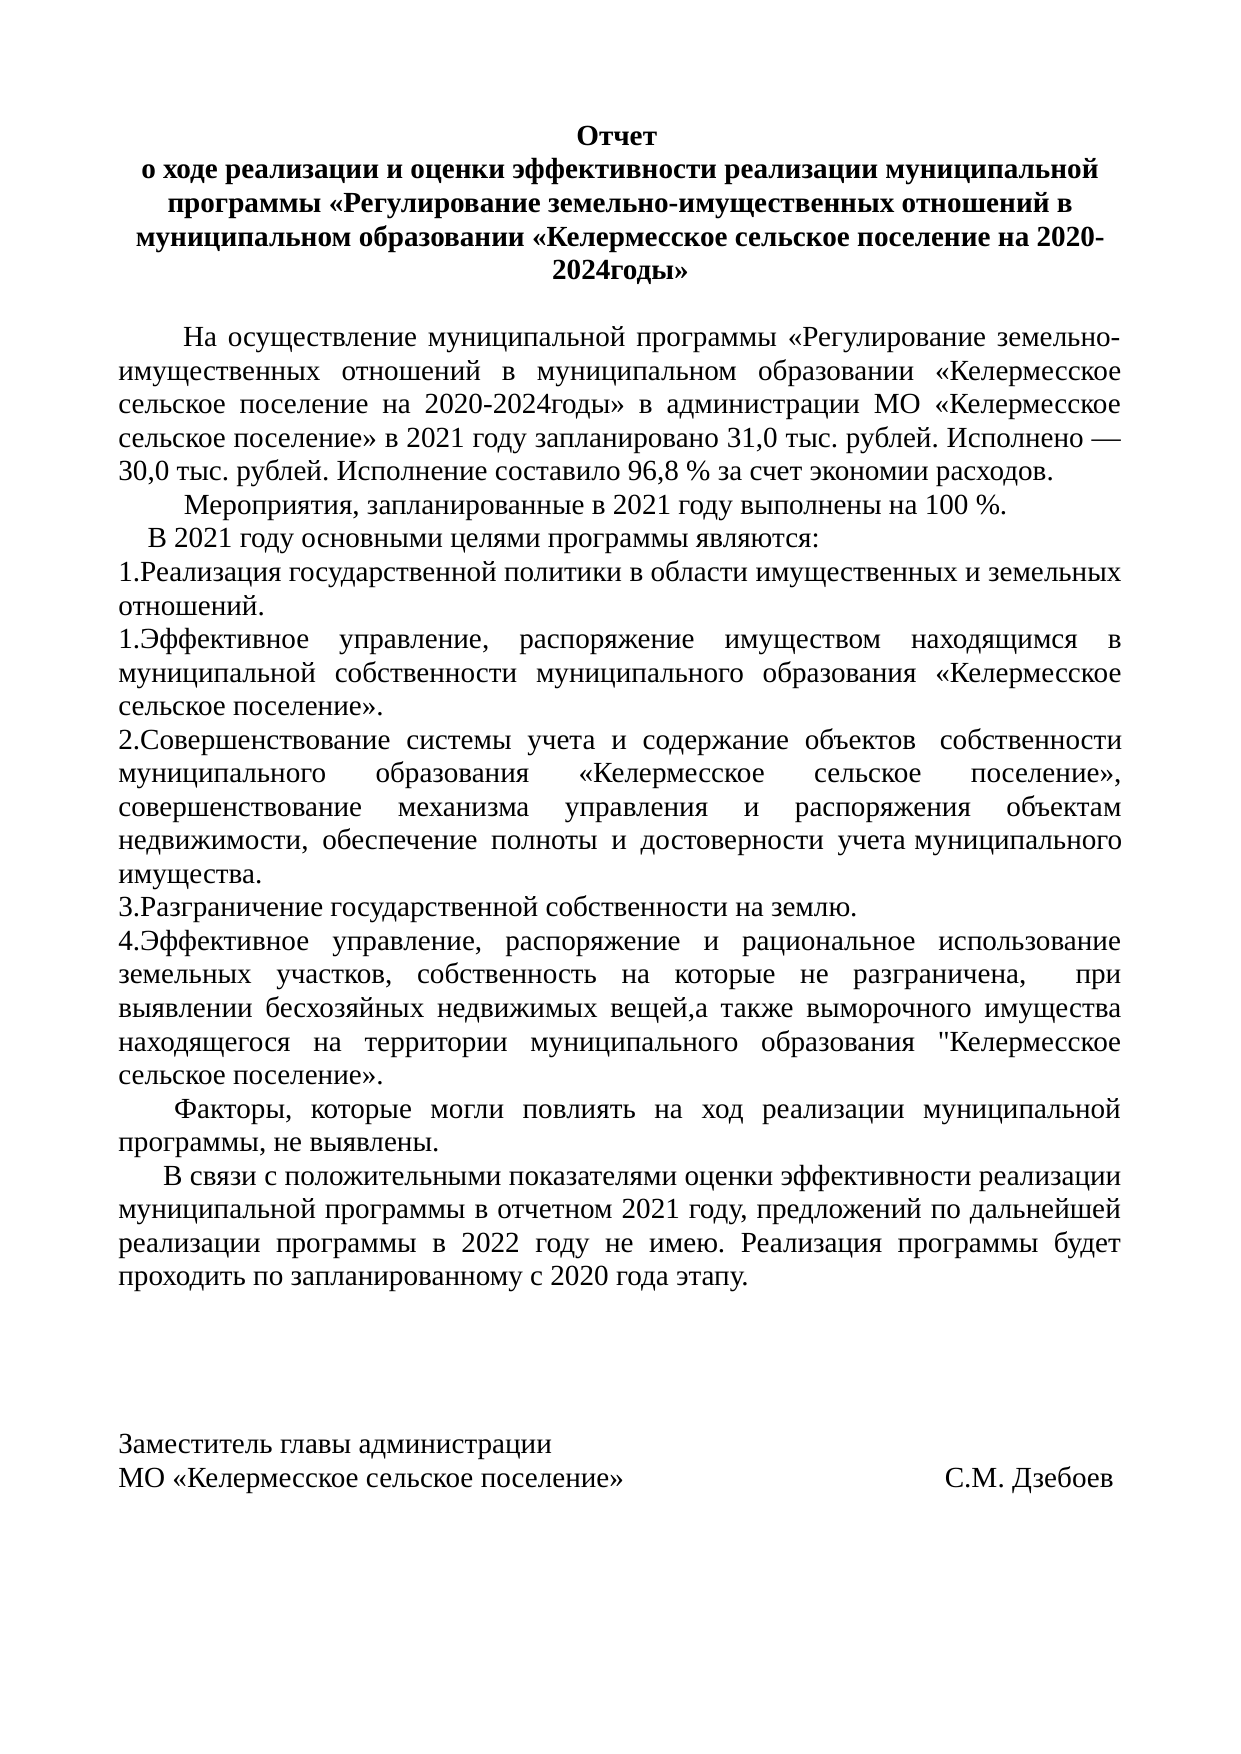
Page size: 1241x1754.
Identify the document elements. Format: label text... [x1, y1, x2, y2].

text Факторы, которые могли повлиять на ход реализации муниципальной программы, не выявлены. [118, 1091, 1122, 1158]
text МО «Келермесское сельское поселение» С.М. Дзебоев [118, 1460, 1122, 1493]
text 3.Разграничение государственной собственности на землю. [118, 889, 1122, 923]
text о ходе реализации и оценки эффективности реализации муниципальной программы «Регулирование земельно-имущественных отношений в муниципальном образовании «Келермесское сельское поселение на 2020-2024годы» [118, 152, 1122, 286]
text 4.Эффективное управление, распоряжение и рациональное использование земельных участков, собственность на которые не разграничена, при выявлении бесхозяйных недвижимых вещей,а также выморочного имущества находящегося на территории муниципального образования "Келермесское сельское поселение». [118, 923, 1122, 1091]
text Отчет [118, 118, 1122, 152]
text 2.Совершенствование системы учета и содержание объектов собственности муниципального образования «Келермесское сельское поселение», совершенствование механизма управления и распоряжения объектам недвижимости, обеспечение полноты и достоверности учета муниципального имущества. [118, 722, 1122, 889]
text Заместитель главы администрации [118, 1426, 1122, 1460]
text На осуществление муниципальной программы «Регулирование земельно-имущественных отношений в муниципальном образовании «Келермесское сельское поселение на 2020-2024годы» в администрации МО «Келермесское сельское поселение» в 2021 году запланировано 31,0 тыс. рублей. Исполнено — 30,0 тыс. рублей. Исполнение составило 96,8 % за счет экономии расходов. [118, 319, 1122, 487]
text В связи с положительными показателями оценки эффективности реализации муниципальной программы в отчетном 2021 году, предложений по дальнейшей реализации программы в 2022 году не имею. Реализация программы будет проходить по запланированному с 2020 года этапу. [118, 1158, 1122, 1292]
text Мероприятия, запланированные в 2021 году выполнены на 100 %. [118, 487, 1122, 521]
text 1.Реализация государственной политики в области имущественных и земельных отношений. [118, 554, 1122, 621]
text 1.Эффективное управление, распоряжение имуществом находящимся в муниципальной собственности муниципального образования «Келермесское сельское поселение». [118, 621, 1122, 722]
text В 2021 году основными целями программы являются: [118, 521, 1122, 554]
